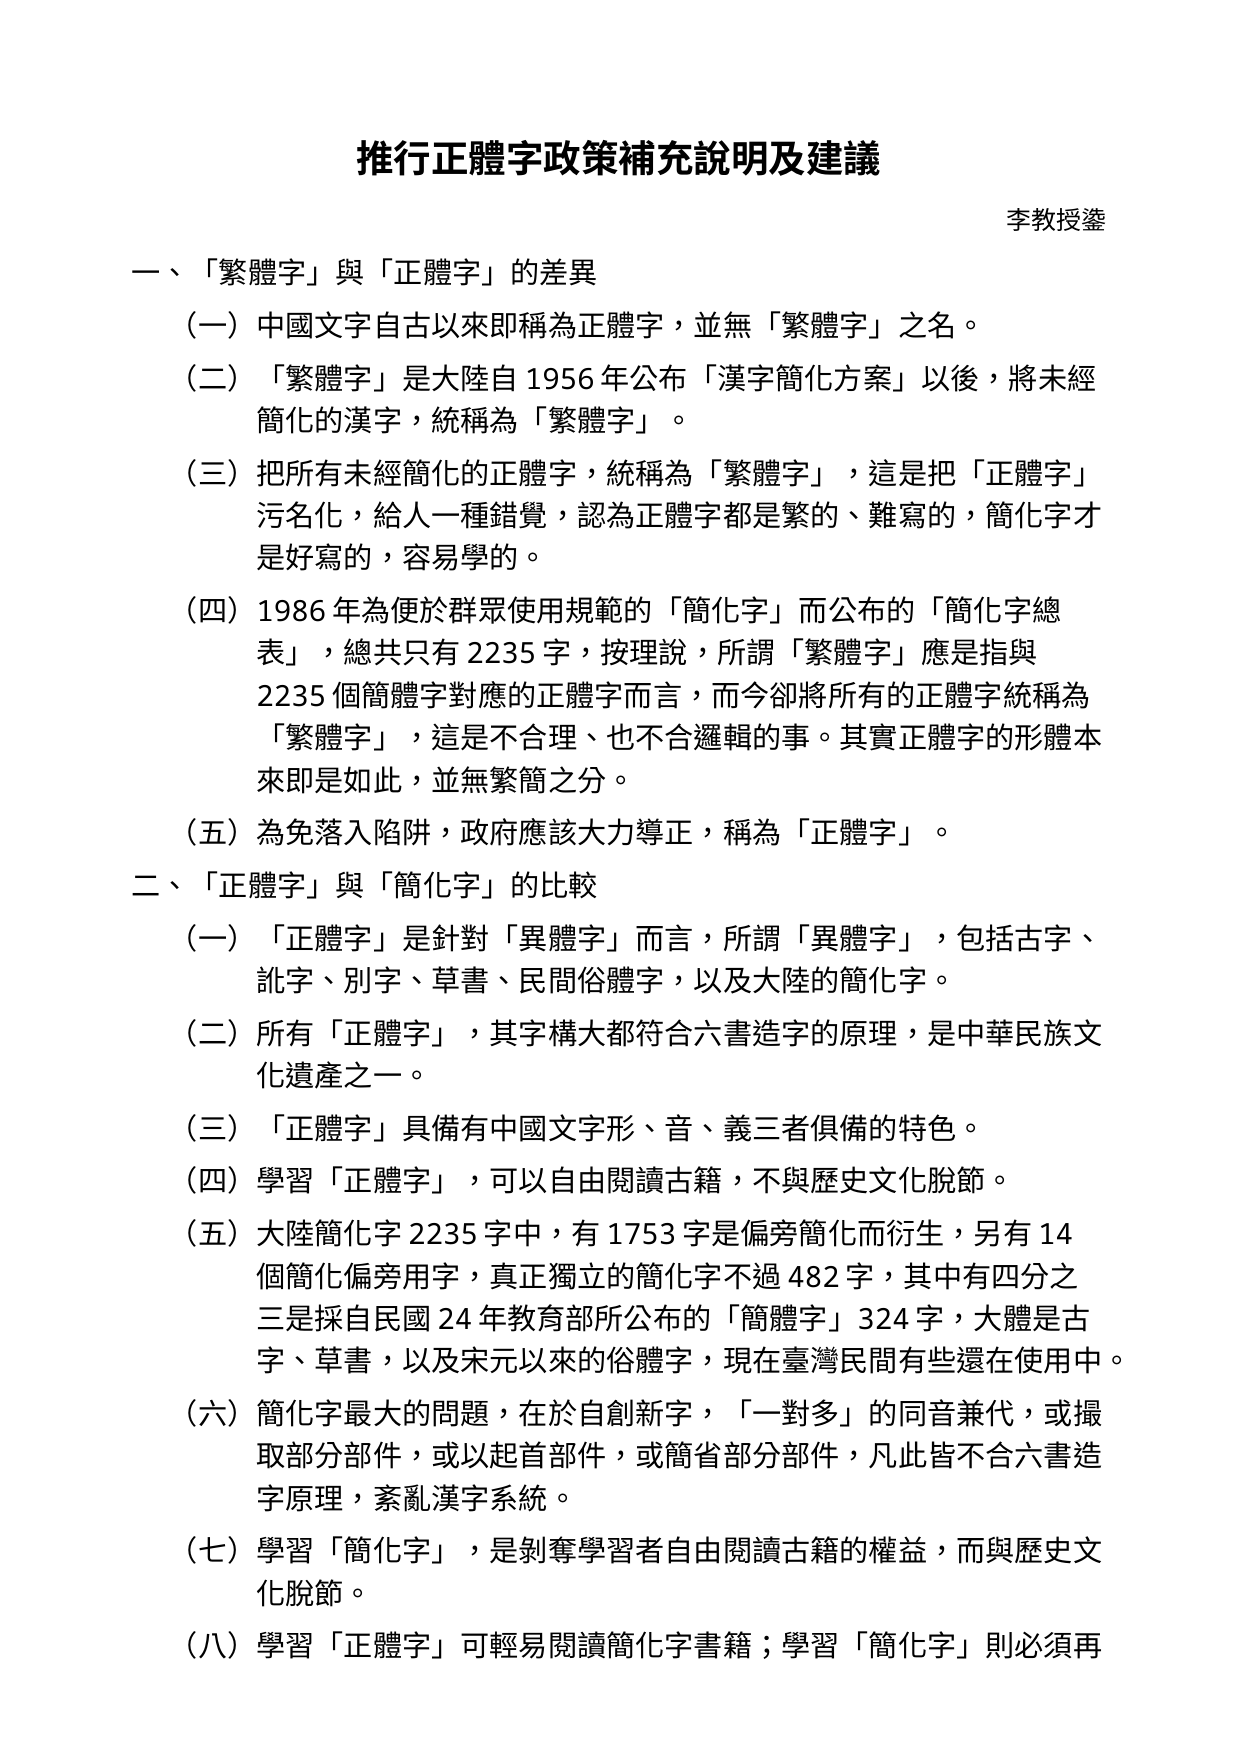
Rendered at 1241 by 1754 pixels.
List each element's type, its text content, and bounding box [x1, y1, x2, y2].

text （六）簡化字最大的問題，在於自創新字，「一對多」的同音兼代，或撮取部分部件，或以起首部件，或簡省部分部件，凡此皆不合六書造字原理，紊亂漢字系統。 [169, 1391, 1106, 1517]
text （五）為免落入陷阱，政府應該大力導正，稱為「正體字」。 [169, 810, 1106, 852]
text （一）「正體字」是針對「異體字」而言，所謂「異體字」，包括古字、訛字、別字、草書、民間俗體字，以及大陸的簡化字。 [169, 915, 1106, 1000]
text 推行正體字政策補充說明及建議 [131, 114, 1106, 177]
text 李教授鍌 [131, 177, 1106, 239]
text （四）1986年為便於群眾使用規範的「簡化字」而公布的「簡化字總表」，總共只有2235字，按理說，所謂「繁體字」應是指與2235個簡體字對應的正體字而言，而今卻將所有的正體字統稱為「繁體字」，這是不合理、也不合邏輯的事。其實正體字的形體本來即是如此，並無繁簡之分。 [169, 588, 1106, 799]
text （四）學習「正體字」，可以自由閱讀古籍，不與歷史文化脫節。 [169, 1158, 1106, 1200]
text 一、「繁體字」與「正體字」的差異 [131, 250, 1106, 292]
text 二、「正體字」與「簡化字」的比較 [131, 863, 1106, 905]
text （一）中國文字自古以來即稱為正體字，並無「繁體字」之名。 [169, 303, 1106, 345]
text （二）「繁體字」是大陸自1956年公布「漢字簡化方案」以後，將未經簡化的漢字，統稱為「繁體字」。 [169, 355, 1106, 440]
text （二）所有「正體字」，其字構大都符合六書造字的原理，是中華民族文化遺產之一。 [169, 1010, 1106, 1095]
text （八）學習「正體字」可輕易閱讀簡化字書籍；學習「簡化字」則必須再 [169, 1623, 1106, 1665]
text （三）「正體字」具備有中國文字形、音、義三者俱備的特色。 [169, 1105, 1106, 1148]
text （七）學習「簡化字」，是剝奪學習者自由閱讀古籍的權益，而與歷史文化脫節。 [169, 1528, 1106, 1612]
text （五）大陸簡化字2235字中，有1753字是偏旁簡化而衍生，另有14個簡化偏旁用字，真正獨立的簡化字不過482字，其中有四分之三是採自民國24年教育部所公布的「簡體字」324字，大體是古字、草書，以及宋元以來的俗體字，現在臺灣民間有些還在使用中。 [169, 1211, 1106, 1380]
text （三）把所有未經簡化的正體字，統稱為「繁體字」，這是把「正體字」污名化，給人一種錯覺，認為正體字都是繁的、難寫的，簡化字才是好寫的，容易學的。 [169, 450, 1106, 577]
